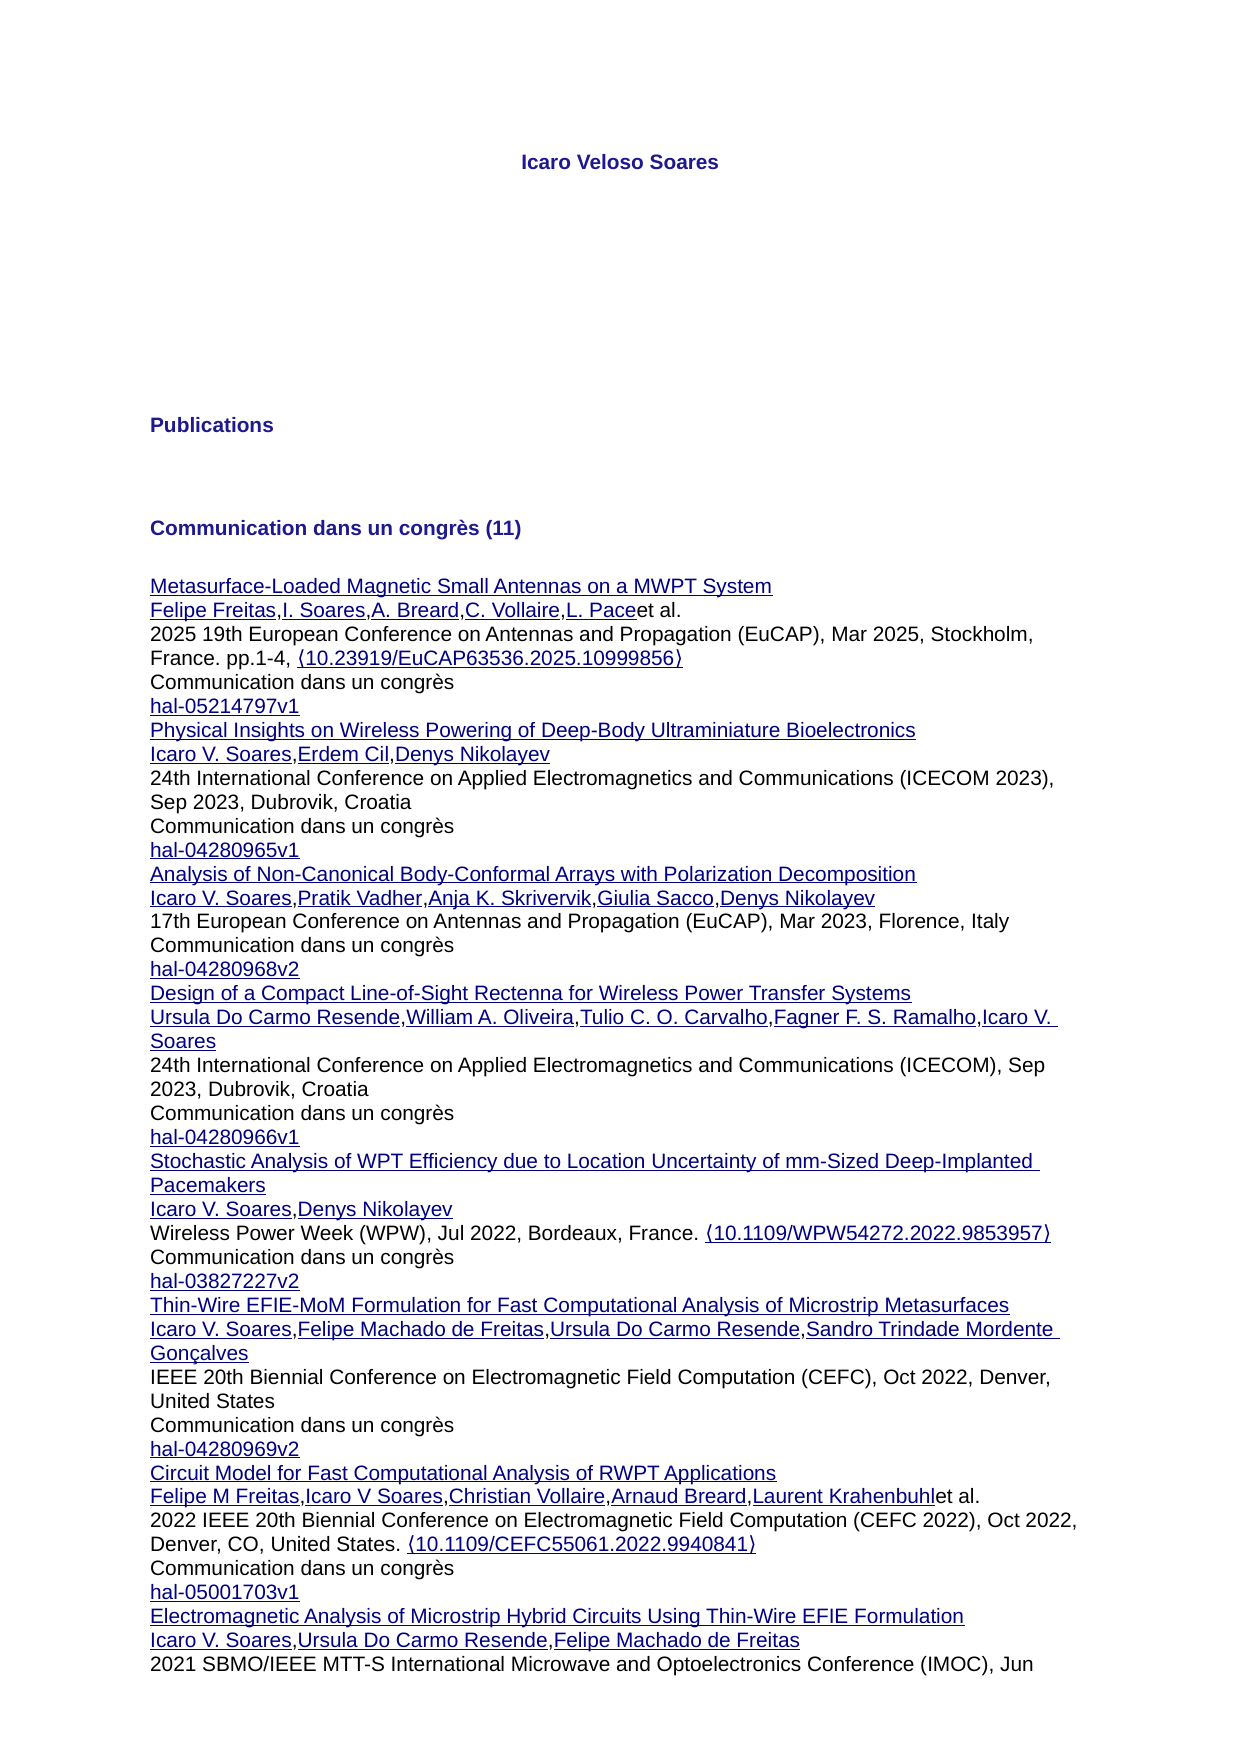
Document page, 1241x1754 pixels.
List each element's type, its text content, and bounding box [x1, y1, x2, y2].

table_cell Circuit Model for Fast Computational Analysis of RWPT Applications Felipe M Freitas,Icaro V Soares,Christian Vollaire,Arnaud Breard,Laurent Krahenbuhlet al. 2022 IEEE 20th Biennial Conference on Electromagnetic Field Computation (CEFC 2022), Oct 2022, Denver, CO, United States. ⟨10.1109/CEFC55061.2022.9940841⟩ Communication dans un congrès hal-05001703v1 [150, 1460, 1090, 1604]
subtitle Publications [150, 412, 1090, 436]
table_cell Stochastic Analysis of WPT Efficiency due to Location Uncertainty of mm-Sized Deep-Implanted Pacemakers Icaro V. Soares,Denys Nikolayev Wireless Power Week (WPW), Jul 2022, Bordeaux, France. ⟨10.1109/WPW54272.2022.9853957⟩ Communication dans un congrès hal-03827227v2 [150, 1149, 1090, 1293]
table_cell Thin-Wire EFIE-MoM Formulation for Fast Computational Analysis of Microstrip Metasurfaces Icaro V. Soares,Felipe Machado de Freitas,Ursula Do Carmo Resende,Sandro Trindade Mordente Gonçalves IEEE 20th Biennial Conference on Electromagnetic Field Computation (CEFC), Oct 2022, Denver, United States Communication dans un congrès hal-04280969v2 [150, 1293, 1090, 1460]
subtitle Icaro Veloso Soares [150, 150, 1090, 174]
table_cell Analysis of Non-Canonical Body-Conformal Arrays with Polarization Decomposition Icaro V. Soares,Pratik Vadher,Anja K. Skrivervik,Giulia Sacco,Denys Nikolayev 17th European Conference on Antennas and Propagation (EuCAP), Mar 2023, Florence, Italy Communication dans un congrès hal-04280968v2 [150, 861, 1090, 981]
table_cell Physical Insights on Wireless Powering of Deep-Body Ultraminiature Bioelectronics Icaro V. Soares,Erdem Cil,Denys Nikolayev 24th International Conference on Applied Electromagnetics and Communications (ICECOM 2023), Sep 2023, Dubrovik, Croatia Communication dans un congrès hal-04280965v1 [150, 718, 1090, 861]
table_cell Design of a Compact Line-of-Sight Rectenna for Wireless Power Transfer Systems Ursula Do Carmo Resende,William A. Oliveira,Tulio C. O. Carvalho,Fagner F. S. Ramalho,Icaro V. Soares 24th International Conference on Applied Electromagnetics and Communications (ICECOM), Sep 2023, Dubrovik, Croatia Communication dans un congrès hal-04280966v1 [150, 981, 1090, 1149]
table_header Metasurface-Loaded Magnetic Small Antennas on a MWPT System Felipe Freitas,I. Soares,A. Breard,C. Vollaire,L. Paceet al. 2025 19th European Conference on Antennas and Propagation (EuCAP), Mar 2025, Stockholm, France. pp.1-4, ⟨10.23919/EuCAP63536.2025.10999856⟩ Communication dans un congrès hal-05214797v1 [150, 574, 1090, 718]
table_cell Electromagnetic Analysis of Microstrip Hybrid Circuits Using Thin-Wire EFIE Formulation Icaro V. Soares,Ursula Do Carmo Resende,Felipe Machado de Freitas 2021 SBMO/IEEE MTT-S International Microwave and Optoelectronics Conference (IMOC), Jun [150, 1604, 1090, 1676]
subtitle Communication dans un congrès (11) [150, 516, 1090, 539]
